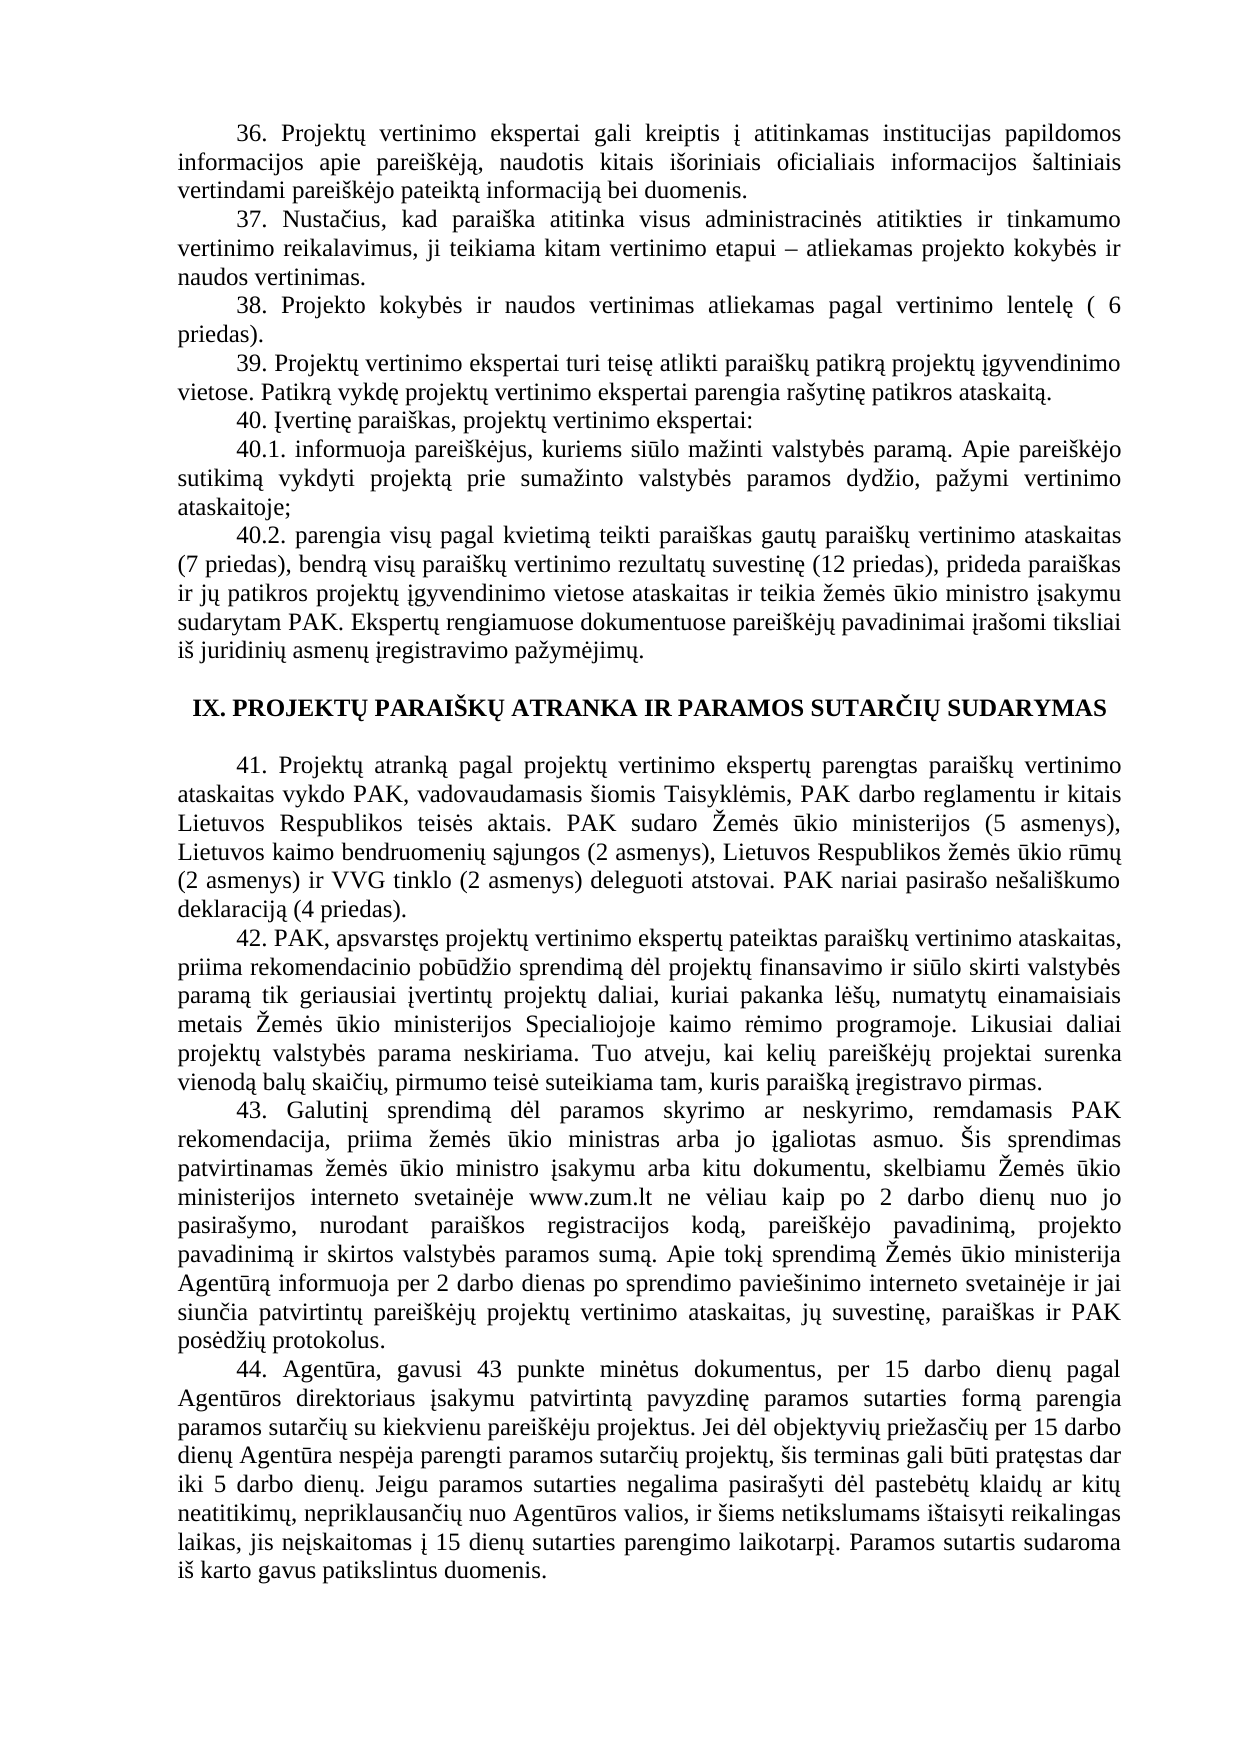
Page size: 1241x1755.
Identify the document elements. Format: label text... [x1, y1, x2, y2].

text 37. Nustačius, kad paraiška atitinka visus administracinės atitikties ir tinkamumo vertinimo reikalavimus, ji teikiama kitam vertinimo etapui – atliekamas projekto kokybės ir naudos vertinimas. [177, 204, 1122, 291]
text 36. Projektų vertinimo ekspertai gali kreiptis į atitinkamas institucijas papildomos informacijos apie pareiškėją, naudotis kitais išoriniais oficialiais informacijos šaltiniais vertindami pareiškėjo pateiktą informaciją bei duomenis. [177, 118, 1122, 204]
text 40.2. parengia visų pagal kvietimą teikti paraiškas gautų paraiškų vertinimo ataskaitas (7 priedas), bendrą visų paraiškų vertinimo rezultatų suvestinę (12 priedas), prideda paraiškas ir jų patikros projektų įgyvendinimo vietose ataskaitas ir teikia žemės ūkio ministro įsakymu sudarytam PAK. Ekspertų rengiamuose dokumentuose pareiškėjų pavadinimai įrašomi tiksliai iš juridinių asmenų įregistravimo pažymėjimų. [177, 521, 1122, 664]
text 43. Galutinį sprendimą dėl paramos skyrimo ar neskyrimo, remdamasis PAK rekomendacija, priima žemės ūkio ministras arba jo įgaliotas asmuo. Šis sprendimas patvirtinamas žemės ūkio ministro įsakymu arba kitu dokumentu, skelbiamu Žemės ūkio ministerijos interneto svetainėje www.zum.lt ne vėliau kaip po 2 darbo dienų nuo jo pasirašymo, nurodant paraiškos registracijos kodą, pareiškėjo pavadinimą, projekto pavadinimą ir skirtos valstybės paramos sumą. Apie tokį sprendimą Žemės ūkio ministerija Agentūrą informuoja per 2 darbo dienas po sprendimo paviešinimo interneto svetainėje ir jai siunčia patvirtintų pareiškėjų projektų vertinimo ataskaitas, jų suvestinę, paraiškas ir PAK posėdžių protokolus. [177, 1096, 1122, 1354]
text 39. Projektų vertinimo ekspertai turi teisę atlikti paraiškų patikrą projektų įgyvendinimo vietose. Patikrą vykdę projektų vertinimo ekspertai parengia rašytinę patikros ataskaitą. [177, 348, 1122, 406]
text 42. PAK, apsvarstęs projektų vertinimo ekspertų pateiktas paraiškų vertinimo ataskaitas, priima rekomendacinio pobūdžio sprendimą dėl projektų finansavimo ir siūlo skirti valstybės paramą tik geriausiai įvertintų projektų daliai, kuriai pakanka lėšų, numatytų einamaisiais metais Žemės ūkio ministerijos Specialiojoje kaimo rėmimo programoje. Likusiai daliai projektų valstybės parama neskiriama. Tuo atveju, kai kelių pareiškėjų projektai surenka vienodą balų skaičių, pirmumo teisė suteikiama tam, kuris paraišką įregistravo pirmas. [177, 923, 1122, 1096]
text 40.1. informuoja pareiškėjus, kuriems siūlo mažinti valstybės paramą. Apie pareiškėjo sutikimą vykdyti projektą prie sumažinto valstybės paramos dydžio, pažymi vertinimo ataskaitoje; [177, 434, 1122, 521]
text 44. Agentūra, gavusi 43 punkte minėtus dokumentus, per 15 darbo dienų pagal Agentūros direktoriaus įsakymu patvirtintą pavyzdinę paramos sutarties formą parengia paramos sutarčių su kiekvienu pareiškėju projektus. Jei dėl objektyvių priežasčių per 15 darbo dienų Agentūra nespėja parengti paramos sutarčių projektų, šis terminas gali būti pratęstas dar iki 5 darbo dienų. Jeigu paramos sutarties negalima pasirašyti dėl pastebėtų klaidų ar kitų neatitikimų, nepriklausančių nuo Agentūros valios, ir šiems netikslumams ištaisyti reikalingas laikas, jis neįskaitomas į 15 dienų sutarties parengimo laikotarpį. Paramos sutartis sudaroma iš karto gavus patikslintus duomenis. [177, 1354, 1122, 1584]
text IX. PROJEKTŲ PARAIŠKŲ ATRANKA IR PARAMOS SUTARČIŲ SUDARYMAS [177, 693, 1122, 722]
text 40. Įvertinę paraiškas, projektų vertinimo ekspertai: [177, 406, 1122, 434]
text 41. Projektų atranką pagal projektų vertinimo ekspertų parengtas paraiškų vertinimo ataskaitas vykdo PAK, vadovaudamasis šiomis Taisyklėmis, PAK darbo reglamentu ir kitais Lietuvos Respublikos teisės aktais. PAK sudaro Žemės ūkio ministerijos (5 asmenys), Lietuvos kaimo bendruomenių sąjungos (2 asmenys), Lietuvos Respublikos žemės ūkio rūmų (2 asmenys) ir VVG tinklo (2 asmenys) deleguoti atstovai. PAK nariai pasirašo nešališkumo deklaraciją (4 priedas). [177, 751, 1122, 923]
text 38. Projekto kokybės ir naudos vertinimas atliekamas pagal vertinimo lentelę ( 6 priedas). [177, 291, 1122, 348]
